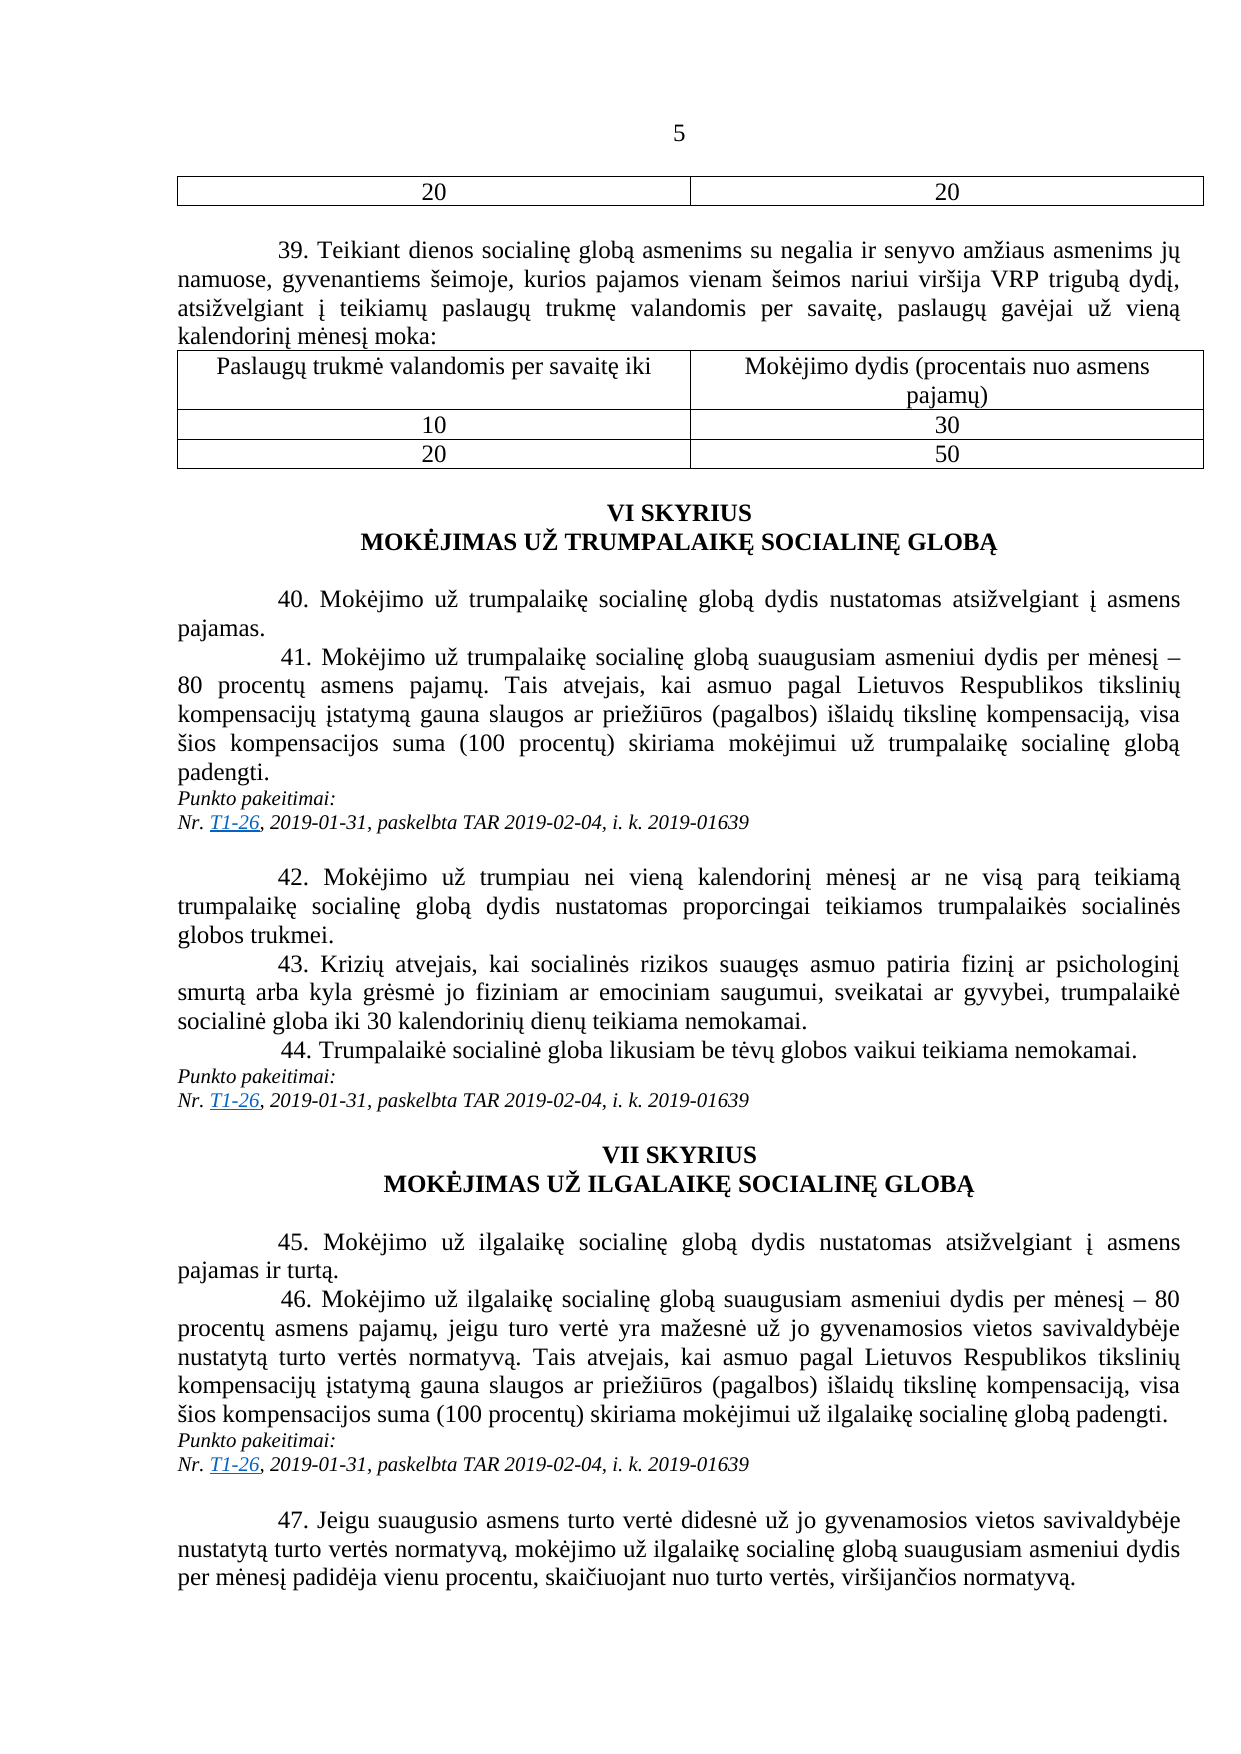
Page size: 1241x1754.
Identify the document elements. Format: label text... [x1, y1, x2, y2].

text Punkto pakeitimai: [177, 1064, 1181, 1088]
text 39. Teikiant dienos socialinę globą asmenims su negalia ir senyvo amžiaus asmenims jų namuose, gyvenantiems šeimoje, kurios pajamos vienam šeimos nariui viršija VRP trigubą dydį, atsižvelgiant į teikiamų paslaugų trukmę valandomis per savaitę, paslaugų gavėjai už vieną kalendorinį mėnesį moka: [177, 235, 1181, 350]
table_cell 20 [691, 177, 1203, 205]
table_header Mokėjimo dydis (procentais nuo asmens pajamų) [691, 351, 1203, 409]
text Punkto pakeitimai: [177, 786, 1181, 810]
table_cell 10 [178, 410, 690, 438]
text Nr. T1-26, 2019-01-31, paskelbta TAR 2019-02-04, i. k. 2019-01639 [177, 1452, 1181, 1476]
text 41. Mokėjimo už trumpalaikę socialinę globą suaugusiam asmeniui dydis per mėnesį – 80 procentų asmens pajamų. Tais atvejais, kai asmuo pagal Lietuvos Respublikos tikslinių kompensacijų įstatymą gauna slaugos ar priežiūros (pagalbos) išlaidų tikslinę kompensaciją, visa šios kompensacijos suma (100 procentų) skiriama mokėjimui už trumpalaikę socialinę globą padengti. [177, 642, 1181, 786]
text MOKĖJIMAS UŽ TRUMPALAIKĘ SOCIALINĘ GLOBĄ [177, 527, 1181, 556]
text VI SKYRIUS [177, 498, 1181, 527]
text Punkto pakeitimai: [177, 1428, 1181, 1452]
text 45. Mokėjimo už ilgalaikę socialinę globą dydis nustatomas atsižvelgiant į asmens pajamas ir turtą. [177, 1227, 1181, 1284]
text MOKĖJIMAS UŽ ILGALAIKĘ SOCIALINĘ GLOBĄ [177, 1169, 1181, 1198]
table_header Paslaugų trukmė valandomis per savaitę iki [178, 351, 690, 409]
text 44. Trumpalaikė socialinė globa likusiam be tėvų globos vaikui teikiama nemokamai. [177, 1035, 1181, 1064]
table_cell 20 [178, 440, 690, 468]
text Nr. T1-26, 2019-01-31, paskelbta TAR 2019-02-04, i. k. 2019-01639 [177, 810, 1181, 834]
text Nr. T1-26, 2019-01-31, paskelbta TAR 2019-02-04, i. k. 2019-01639 [177, 1088, 1181, 1112]
text 46. Mokėjimo už ilgalaikę socialinę globą suaugusiam asmeniui dydis per mėnesį – 80 procentų asmens pajamų, jeigu turo vertė yra mažesnė už jo gyvenamosios vietos savivaldybėje nustatytą turto vertės normatyvą. Tais atvejais, kai asmuo pagal Lietuvos Respublikos tikslinių kompensacijų įstatymą gauna slaugos ar priežiūros (pagalbos) išlaidų tikslinę kompensaciją, visa šios kompensacijos suma (100 procentų) skiriama mokėjimui už ilgalaikę socialinę globą padengti. [177, 1284, 1181, 1428]
text 47. Jeigu suaugusio asmens turto vertė didesnė už jo gyvenamosios vietos savivaldybėje nustatytą turto vertės normatyvą, mokėjimo už ilgalaikę socialinę globą suaugusiam asmeniui dydis per mėnesį padidėja vienu procentu, skaičiuojant nuo turto vertės, viršijančios normatyvą. [177, 1505, 1181, 1591]
text 40. Mokėjimo už trumpalaikę socialinę globą dydis nustatomas atsižvelgiant į asmens pajamas. [177, 584, 1181, 642]
text 43. Krizių atvejais, kai socialinės rizikos suaugęs asmuo patiria fizinį ar psichologinį smurtą arba kyla grėsmė jo fiziniam ar emociniam saugumui, sveikatai ar gyvybei, trumpalaikė socialinė globa iki 30 kalendorinių dienų teikiama nemokamai. [177, 949, 1181, 1035]
table_cell 30 [691, 410, 1203, 438]
text 42. Mokėjimo už trumpiau nei vieną kalendorinį mėnesį ar ne visą parą teikiamą trumpalaikę socialinę globą dydis nustatomas proporcingai teikiamos trumpalaikės socialinės globos trukmei. [177, 862, 1181, 949]
text VII SKYRIUS [177, 1141, 1181, 1169]
table_cell 50 [691, 440, 1203, 468]
table_cell 20 [178, 177, 690, 205]
